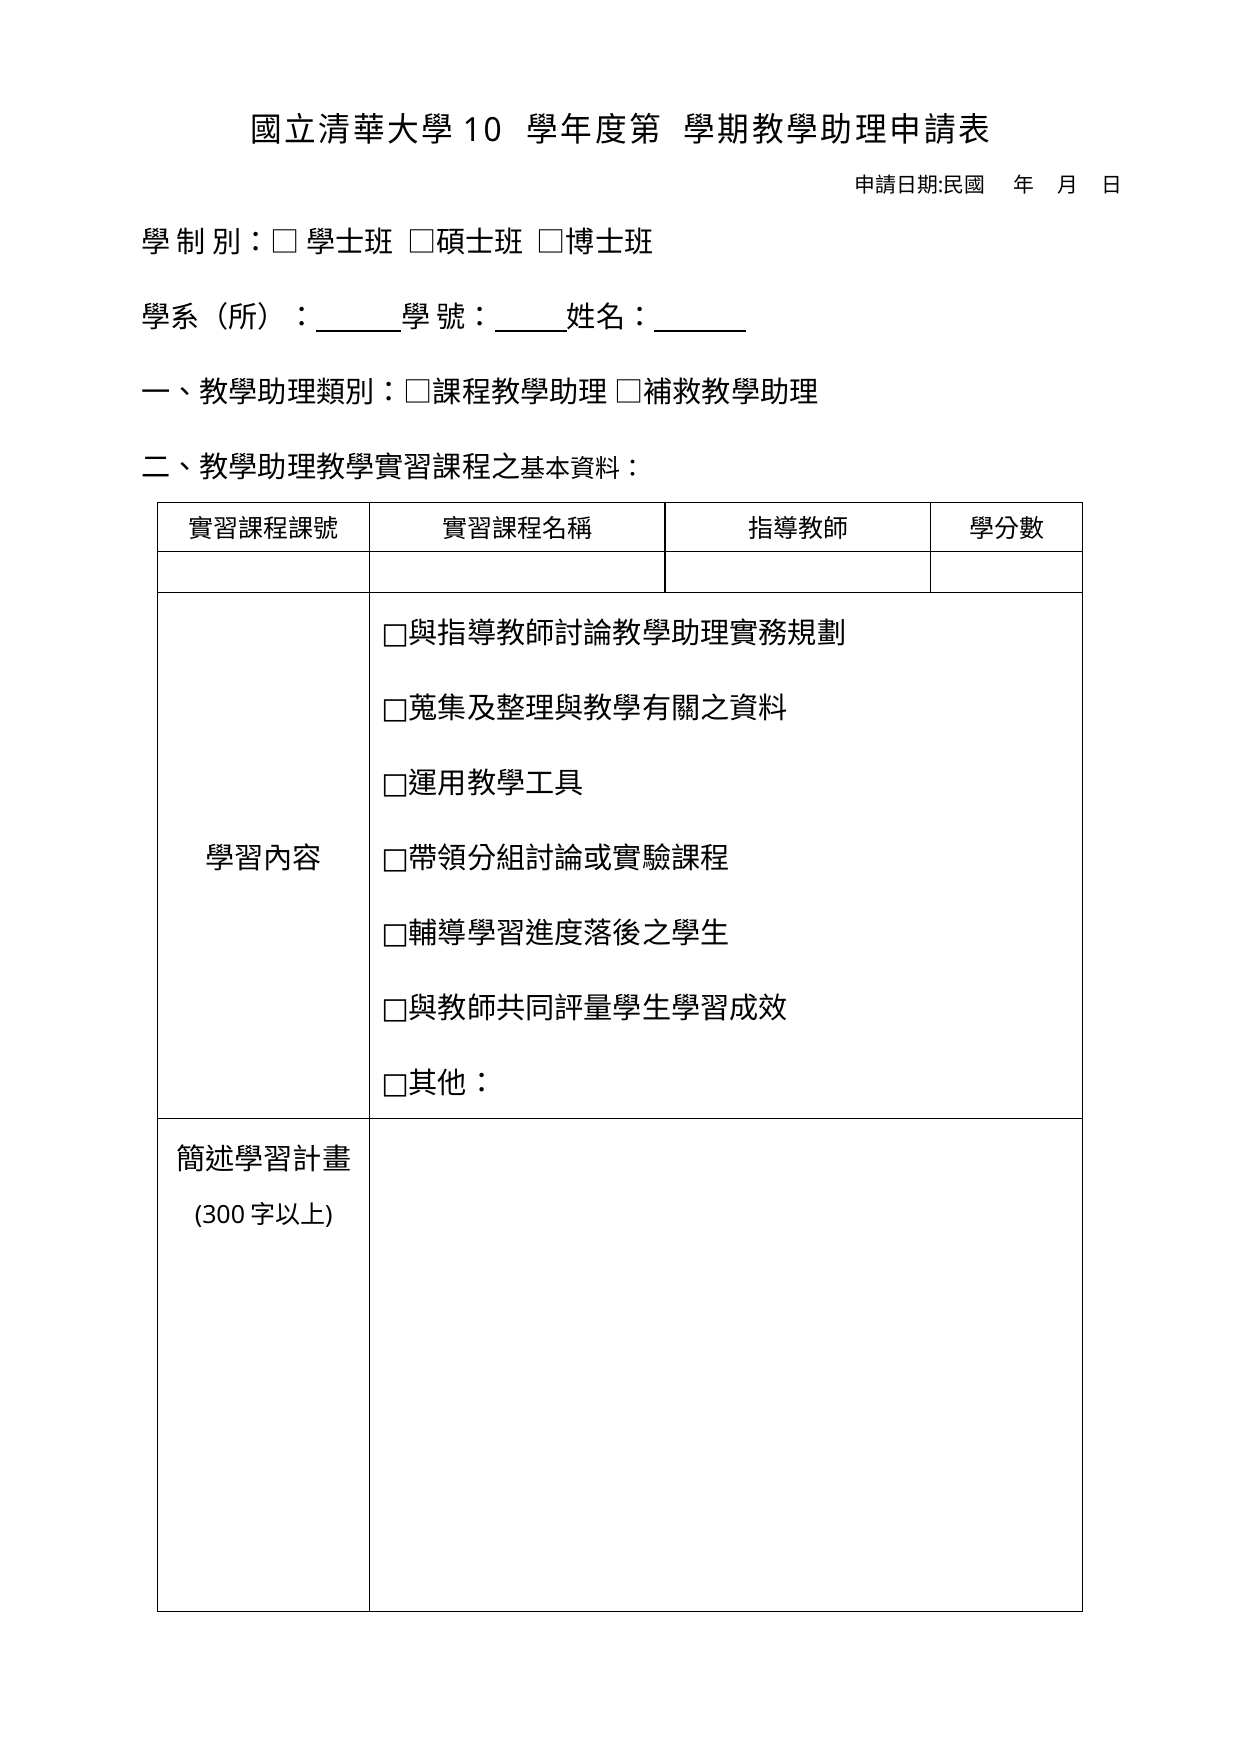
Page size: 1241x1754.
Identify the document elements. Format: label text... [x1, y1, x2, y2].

table_cell [158, 552, 369, 592]
text 申請日期:民國 年 月 日 [118, 164, 1122, 202]
text 一、教學助理類別：□課程教學助理 □補救教學助理 [118, 352, 1122, 427]
text 學系（所）： 學 號： 姓名： [118, 277, 1122, 352]
table_cell [666, 552, 930, 592]
table_header 指導教師 [666, 503, 930, 551]
text 二、教學助理教學實習課程之基本資料： [118, 427, 1122, 502]
table_header 學分數 [931, 503, 1082, 551]
table_cell [370, 552, 664, 592]
table_cell □與指導教師討論教學助理實務規劃 □蒐集及整理與教學有關之資料 □運用教學工具 □帶領分組討論或實驗課程 □輔導學習進度落後之學生 □與教師共同評量學生學習成效 □其他： [370, 593, 1082, 1118]
table_header 實習課程名稱 [370, 503, 664, 551]
table_header 實習課程課號 [158, 503, 369, 551]
table_cell [931, 552, 1082, 592]
table_cell 學習內容 [158, 593, 369, 1118]
table_cell [370, 1119, 1082, 1611]
table_cell 簡述學習計畫 (300字以上) [158, 1119, 369, 1611]
text 學 制 別：□ 學士班 □碩士班 □博士班 [118, 202, 1122, 277]
text 國立清華大學10 學年度第 學期教學助理申請表 [118, 89, 1122, 164]
